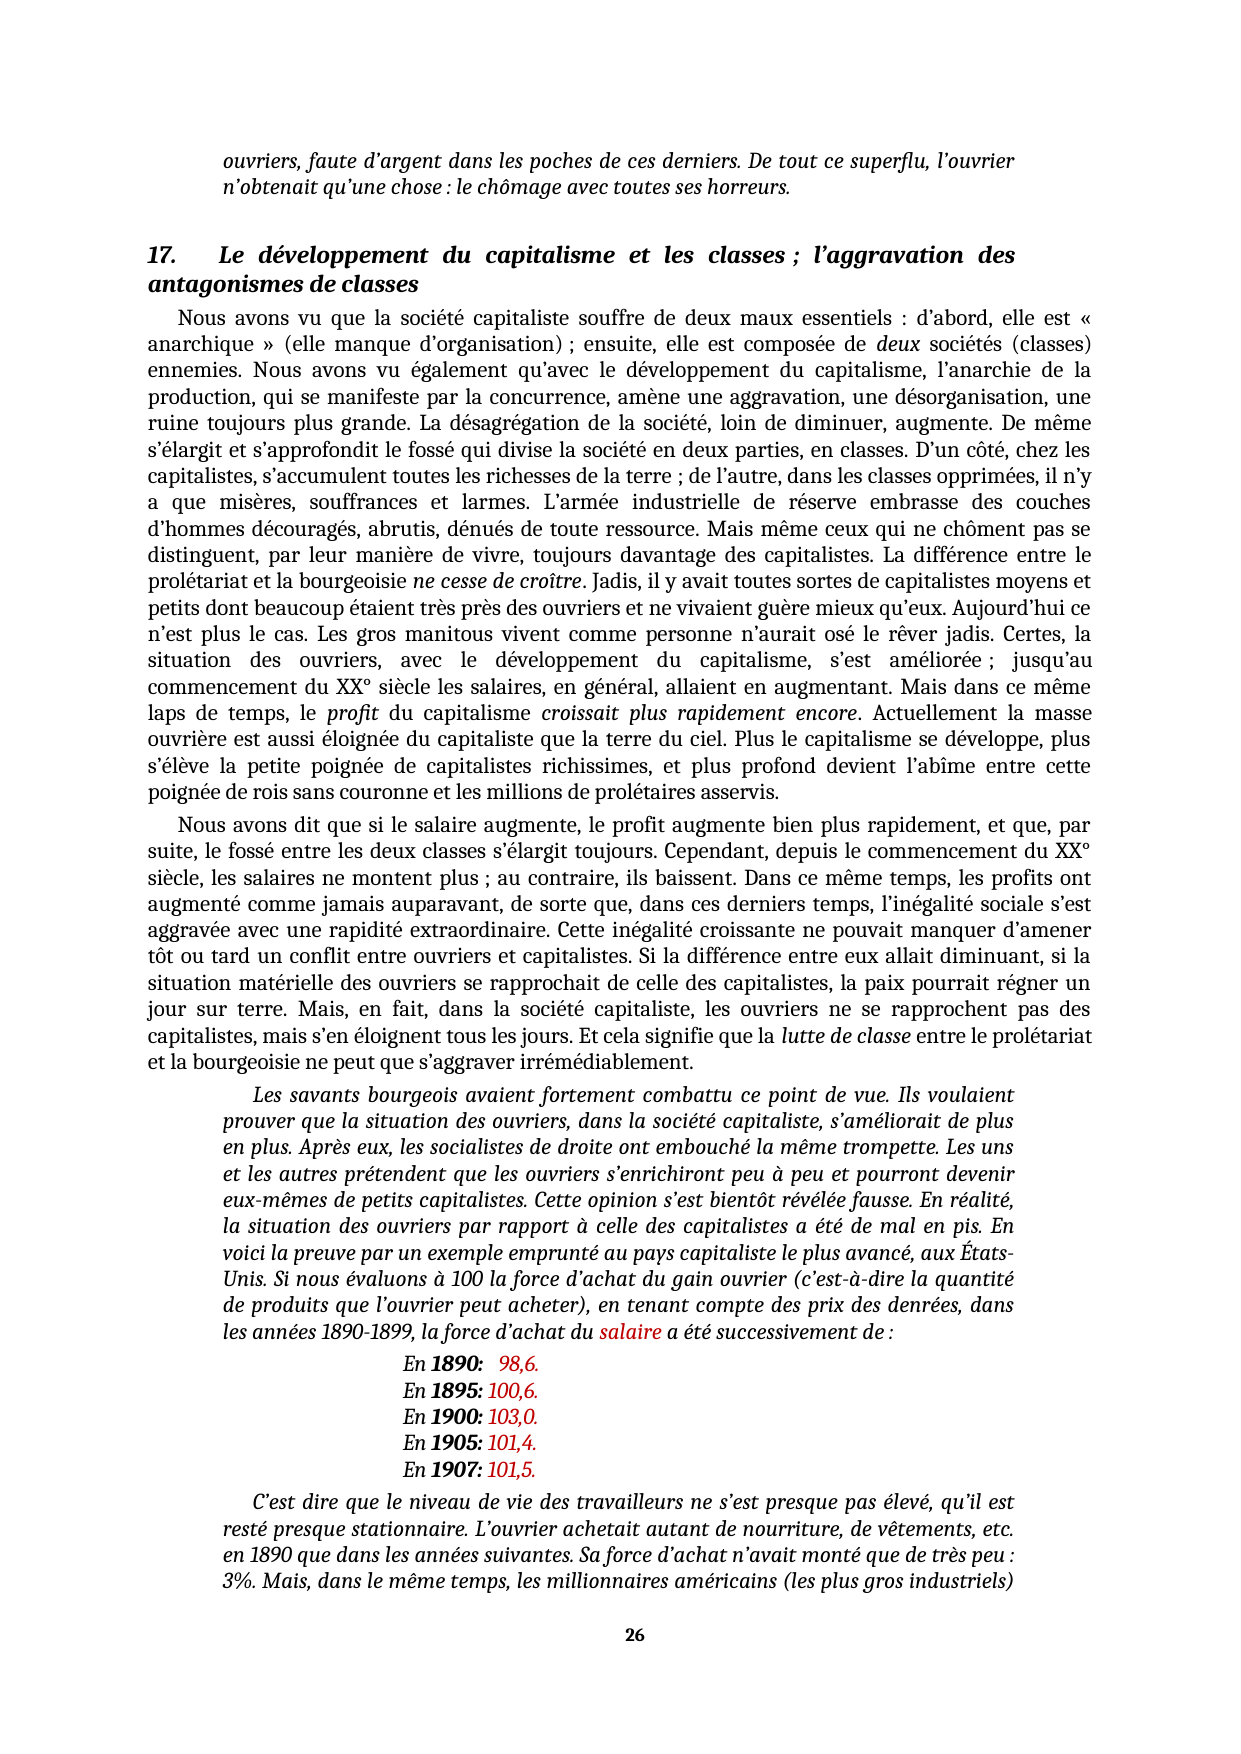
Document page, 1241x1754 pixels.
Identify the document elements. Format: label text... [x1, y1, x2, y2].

text Les savants bourgeois avaient fortement combattu ce point de vue. Ils voulaient prouver que la situation des ouvriers, dans la société capitaliste, s’améliorait de plus en plus. Après eux, les socialistes de droite ont embouché la même trompette. Les uns et les autres prétendent que les ouvriers s’enrichiront peu à peu et pourront devenir eux-mêmes de petits capitalistes. Cette opinion s’est bientôt révélée fausse. En réalité, la situation des ouvriers par rapport à celle des capitalistes a été de mal en pis. En voici la preuve par un exemple emprunté au pays capitaliste le plus avancé, aux États-Unis. Si nous évaluons à 100 la force d’achat du gain ouvrier (c’est-à-dire la quantité de produits que l’ouvrier peut acheter), en tenant compte des prix des denrées, dans les années 1890-1899, la force d’achat du salaire a été successivement de : [223, 1081, 1018, 1345]
text Nous avons dit que si le salaire augmente, le profit augmente bien plus rapidement, et que, par suite, le fossé entre les deux classes s’élargit toujours. Cependant, depuis le commencement du XX° siècle, les salaires ne montent plus ; au contraire, ils baissent. Dans ce même temps, les profits ont augmenté comme jamais auparavant, de sorte que, dans ces derniers temps, l’inégalité sociale s’est aggravée avec une rapidité extraordinaire. Cette inégalité croissante ne pouvait manquer d’amener tôt ou tard un conflit entre ouvriers et capitalistes. Si la différence entre eux allait diminuant, si la situation matérielle des ouvriers se rapprochait de celle des capitalistes, la paix pourrait régner un jour sur terre. Mais, en fait, dans la société capitaliste, les ouvriers ne se rapprochent pas des capitalistes, mais s’en éloignent tous les jours. Et cela signifie que la lutte de classe entre le prolétariat et la bourgeoisie ne peut que s’aggraver irrémédiablement. [148, 812, 1093, 1075]
text En 1890: 98,6. [373, 1351, 1018, 1377]
text Nous avons vu que la société capitaliste souffre de deux maux essentiels : d’abord, elle est « anarchique » (elle manque d’organisation) ; ensuite, elle est composée de deux sociétés (classes) ennemies. Nous avons vu également qu’avec le développement du capitalisme, l’anarchie de la production, qui se manifeste par la concurrence, amène une aggravation, une désorganisation, une ruine toujours plus grande. La désagrégation de la société, loin de diminuer, augmente. De même s’élargit et s’approfondit le fossé qui divise la société en deux parties, en classes. D’un côté, chez les capitalistes, s’accumulent toutes les richesses de la terre ; de l’autre, dans les classes opprimées, il n’y a que misères, souffrances et larmes. L’armée industrielle de réserve embrasse des couches d’hommes découragés, abrutis, dénués de toute ressource. Mais même ceux qui ne chôment pas se distinguent, par leur manière de vivre, toujours davantage des capitalistes. La différence entre le prolétariat et la bourgeoisie ne cesse de croître. Jadis, il y avait toutes sortes de capitalistes moyens et petits dont beaucoup étaient très près des ouvriers et ne vivaient guère mieux qu’eux. Aujourd’hui ce n’est plus le cas. Les gros manitous vivent comme personne n’aurait osé le rêver jadis. Certes, la situation des ouvriers, avec le développement du capitalisme, s’est améliorée ; jusqu’au commencement du XX° siècle les salaires, en général, allaient en augmentant. Mais dans ce même laps de temps, le profit du capitalisme croissait plus rapidement encore. Actuellement la masse ouvrière est aussi éloignée du capitaliste que la terre du ciel. Plus le capitalisme se développe, plus s’élève la petite poignée de capitalistes richissimes, et plus profond devient l’abîme entre cette poignée de rois sans couronne et les millions de prolétaires asservis. [148, 304, 1093, 805]
text 17. Le développement du capitalisme et les classes ; l’aggravation des antagonismes de classes [148, 241, 1018, 298]
text C’est dire que le niveau de vie des travailleurs ne s’est presque pas élevé, qu’il est resté presque stationnaire. L’ouvrier achetait autant de nourriture, de vêtements, etc. en 1890 que dans les années suivantes. Sa force d’achat n’avait monté que de très peu : 3%. Mais, dans le même temps, les millionnaires américains (les plus gros industriels) [223, 1489, 1018, 1594]
text ouvriers, faute d’argent dans les poches de ces derniers. De tout ce superflu, l’ouvrier n’obtenait qu’une chose : le chômage avec toutes ses horreurs. [223, 148, 1018, 200]
text En 1895: 100,6. [373, 1377, 1018, 1404]
text En 1900: 103,0. [373, 1404, 1018, 1430]
text En 1907: 101,5. [373, 1457, 1018, 1483]
text En 1905: 101,4. [373, 1430, 1018, 1457]
